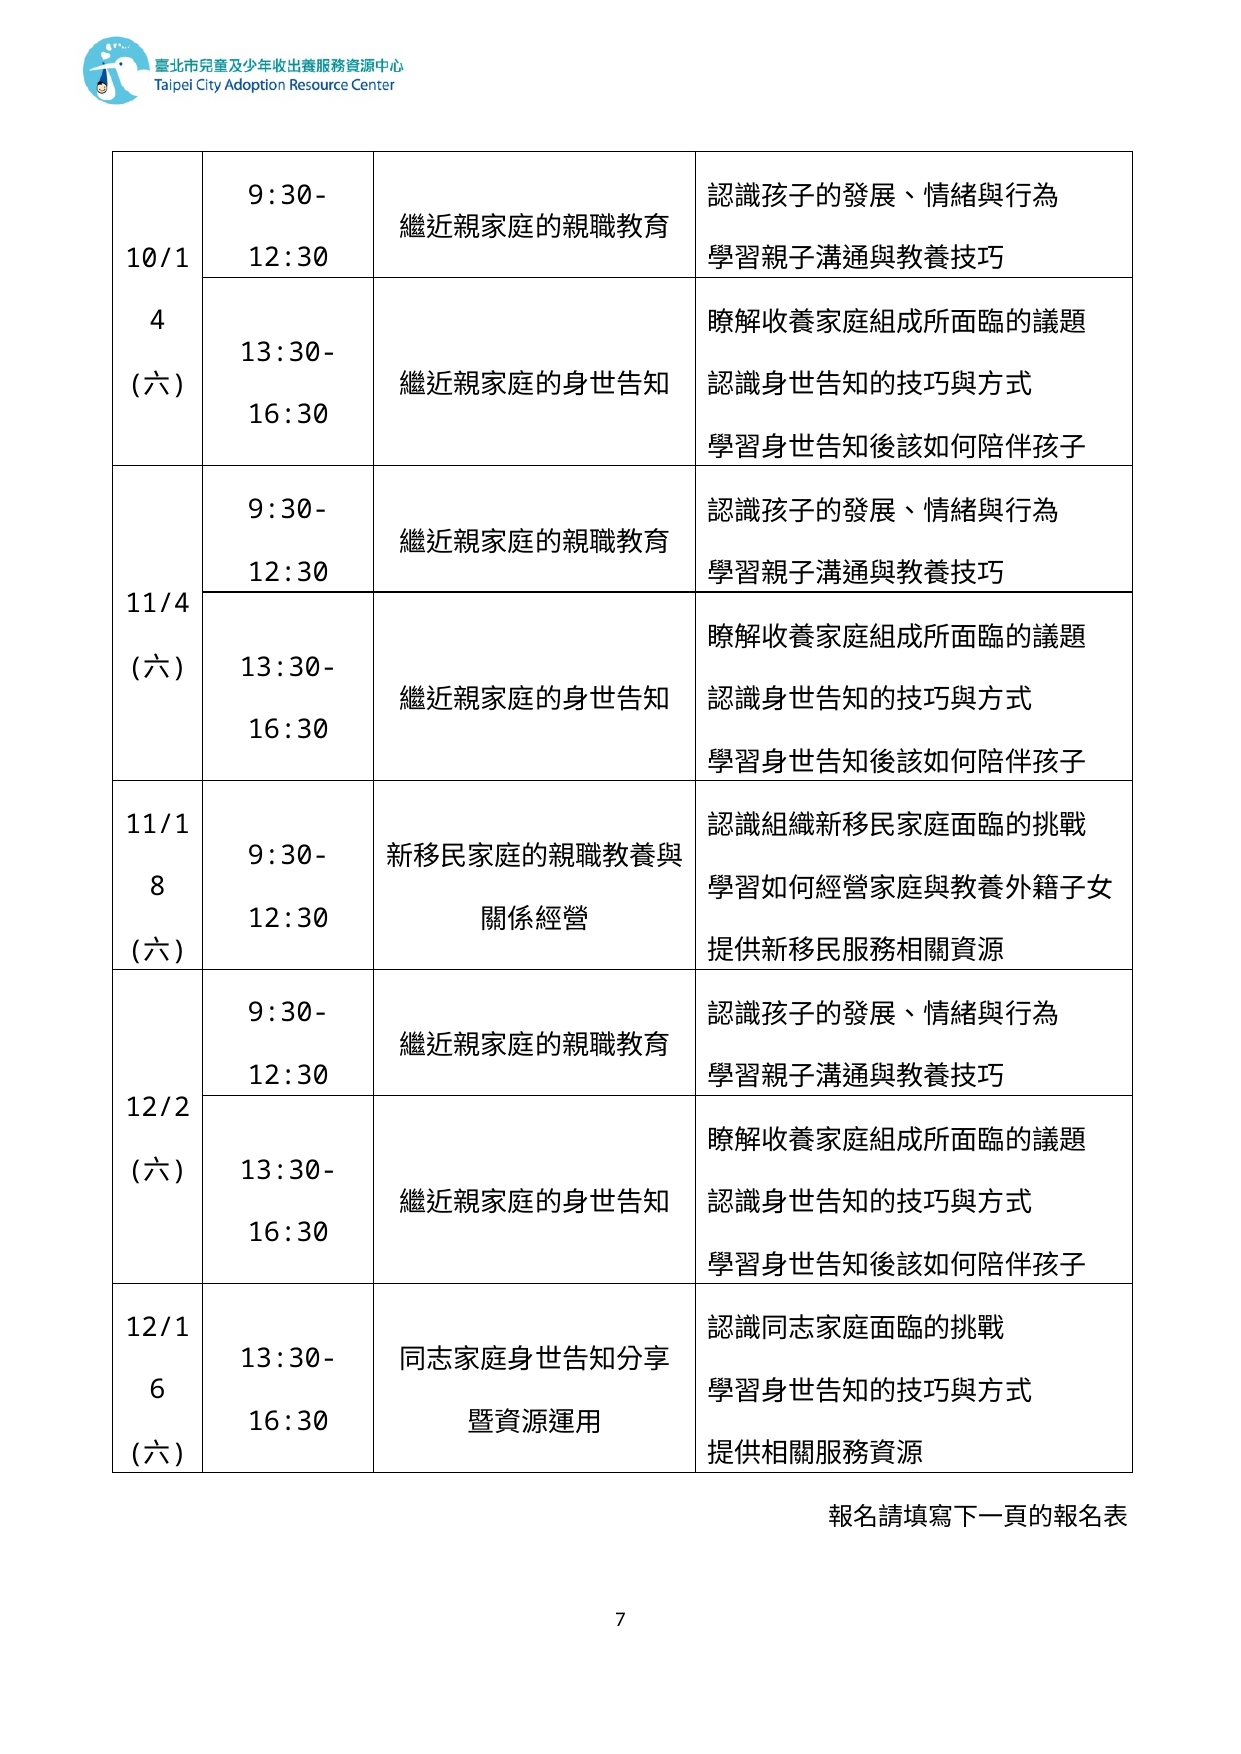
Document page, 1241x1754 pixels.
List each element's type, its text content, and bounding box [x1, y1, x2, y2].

table_cell 13:30-16:30 [203, 1284, 373, 1472]
table_cell 同志家庭身世告知分享 暨資源運用 [374, 1284, 695, 1472]
table_cell 11/18 (六) [113, 781, 202, 968]
table_cell 認識同志家庭面臨的挑戰 學習身世告知的技巧與方式 提供相關服務資源 [696, 1284, 1132, 1472]
table_cell 9:30-12:30 [203, 781, 229, 968]
table_cell 9:30-12:30 [203, 152, 373, 277]
table_cell 12/16 (六) [113, 1284, 202, 1472]
table_cell 10/14 (六) [113, 152, 202, 465]
table_cell 12/2 (六) [113, 970, 202, 1283]
text 報名請填寫下一頁的報名表 [162, 1473, 1128, 1535]
table_cell 繼近親家庭的身世告知 [374, 278, 695, 465]
table_cell 繼近親家庭的親職教育 [374, 152, 695, 277]
table_cell 繼近親家庭的身世告知 [374, 1271, 695, 1283]
table_cell 瞭解收養家庭組成所面臨的議題 認識身世告知的技巧與方式 學習身世告知後該如何陪伴孩子 [696, 278, 1132, 465]
table_cell 認識組織新移民家庭面臨的挑戰 學習如何經營家庭與教養外籍子女 提供新移民服務相關資源 [1011, 781, 1132, 968]
table_cell 9:30-12:30 [203, 970, 229, 1094]
table_cell 13:30-16:30 [203, 1096, 373, 1283]
table_cell 認識孩子的發展、情緒與行為 學習親子溝通與教養技巧 [696, 152, 1132, 277]
table_cell 11/4 (六) [113, 466, 202, 780]
table_cell 13:30-16:30 [203, 593, 229, 780]
table_cell 認識孩子的發展、情緒與行為 學習親子溝通與教養技巧 [1011, 970, 1132, 1094]
table_cell 認識孩子的發展、情緒與行為 學習親子溝通與教養技巧 [696, 466, 1132, 591]
table_cell 9:30-12:30 [203, 466, 373, 591]
table_cell 瞭解收養家庭組成所面臨的議題 認識身世告知的技巧與方式 學習身世告知後該如何陪伴孩子 [696, 1096, 1132, 1283]
table_cell 13:30-16:30 [203, 278, 373, 465]
table_cell 瞭解收養家庭組成所面臨的議題 認識身世告知的技巧與方式 學習身世告知後該如何陪伴孩子 [1011, 593, 1132, 780]
